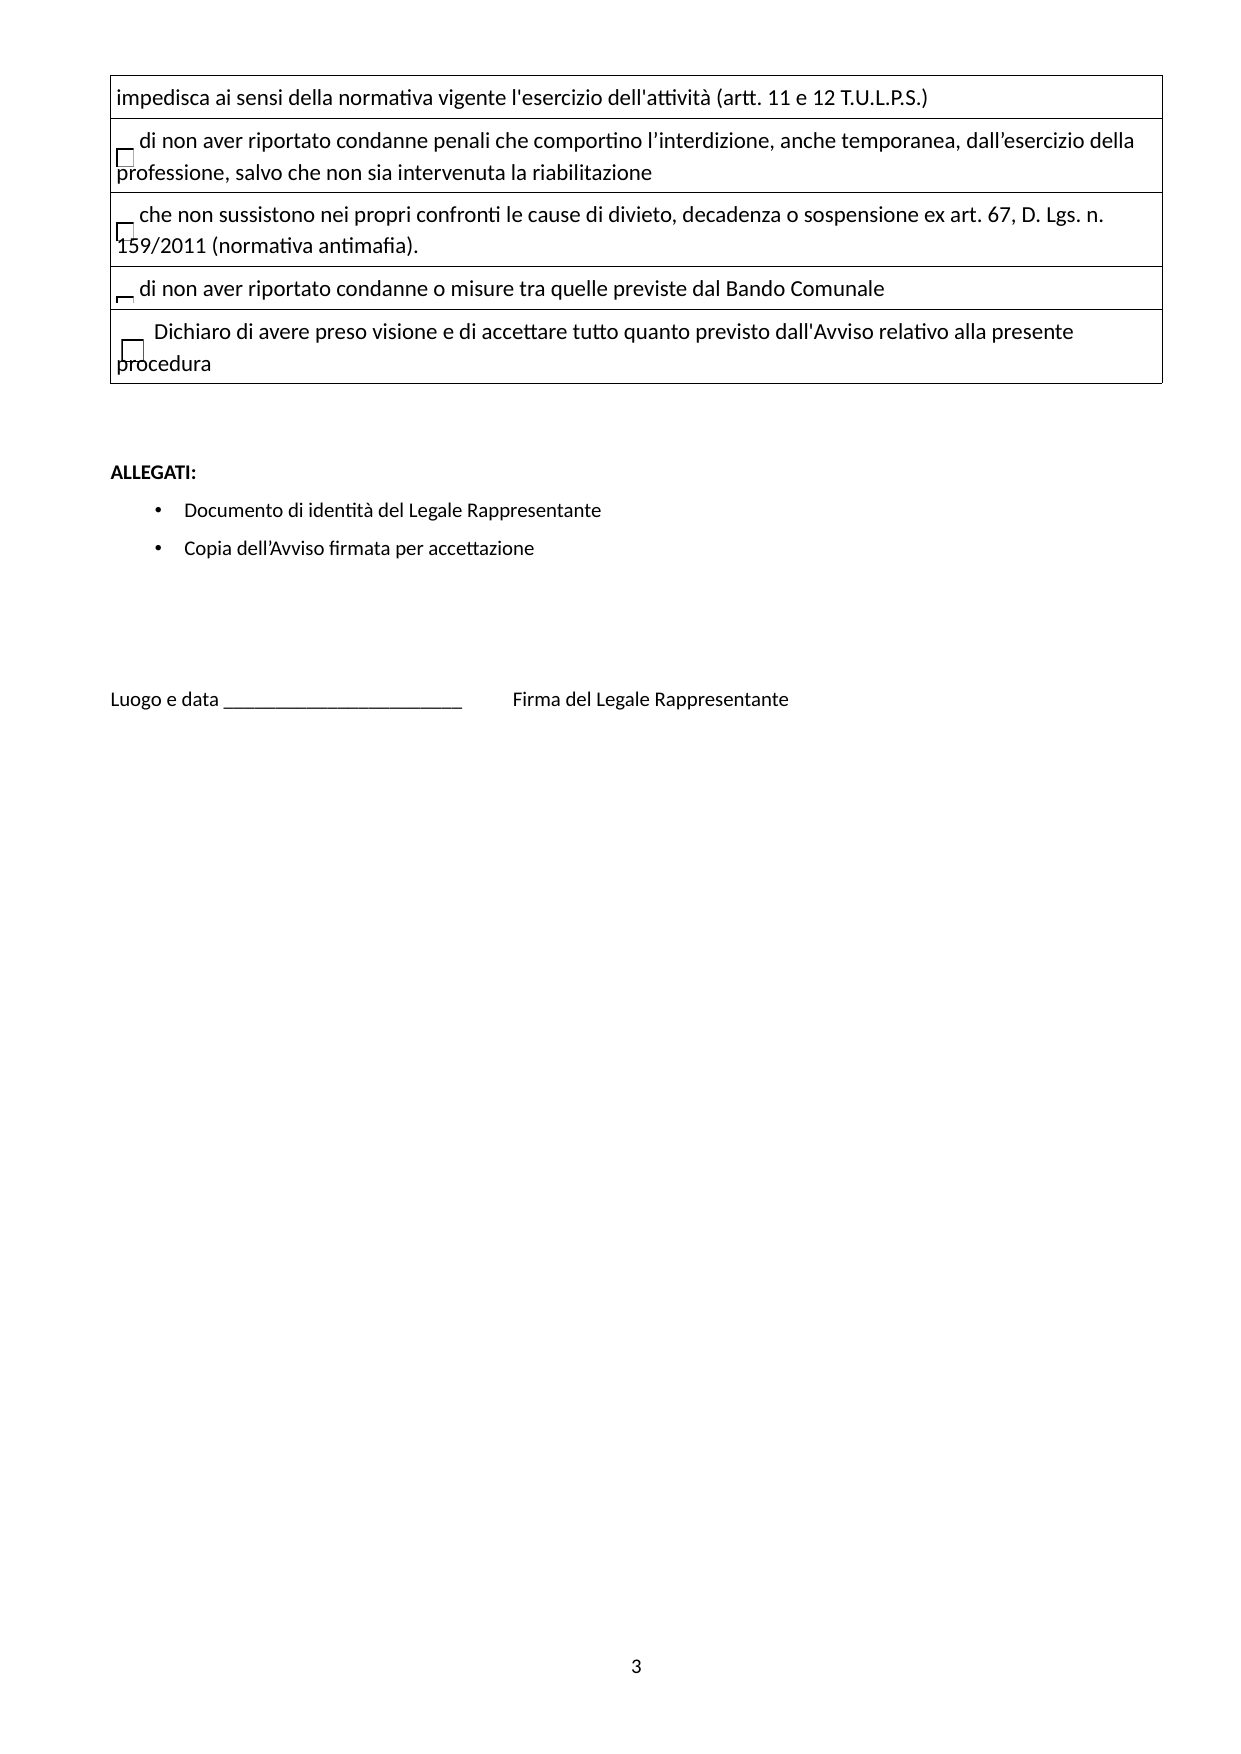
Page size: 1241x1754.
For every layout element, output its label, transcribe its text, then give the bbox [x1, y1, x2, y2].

text Luogo e data _______________________ Firma del Legale Rappresentante [110, 686, 1162, 712]
list Documento di identità del Legale Rappresentante [154, 497, 1162, 522]
picture [116, 296, 134, 303]
text ALLEGATI: [110, 459, 1162, 484]
picture [121, 339, 144, 362]
picture [116, 148, 134, 167]
table_cell di non aver riportato condanne penali che comportino l’interdizione, anche temporanea, dall’esercizio della professione, salvo che non sia intervenuta la riabilitazione [111, 119, 1162, 192]
list Copia dell’Avviso firmata per accettazione [154, 535, 1162, 560]
table_cell che non sussistono nei propri confronti le cause di divieto, decadenza o sospensione ex art. 67, D. Lgs. n. 159/2011 (normativa antimafia). [111, 193, 1162, 266]
picture [116, 222, 134, 241]
table_header Dichiaro di avere preso visione e di accettare tutto quanto previsto dall'Avviso relativo alla presente procedura [111, 310, 1162, 383]
table_cell impedisca ai sensi della normativa vigente l'esercizio dell'attività (artt. 11 e 12 T.U.L.P.S.) [111, 76, 1162, 118]
table_cell di non aver riportato condanne o misure tra quelle previste dal Bando Comunale [111, 267, 1162, 309]
